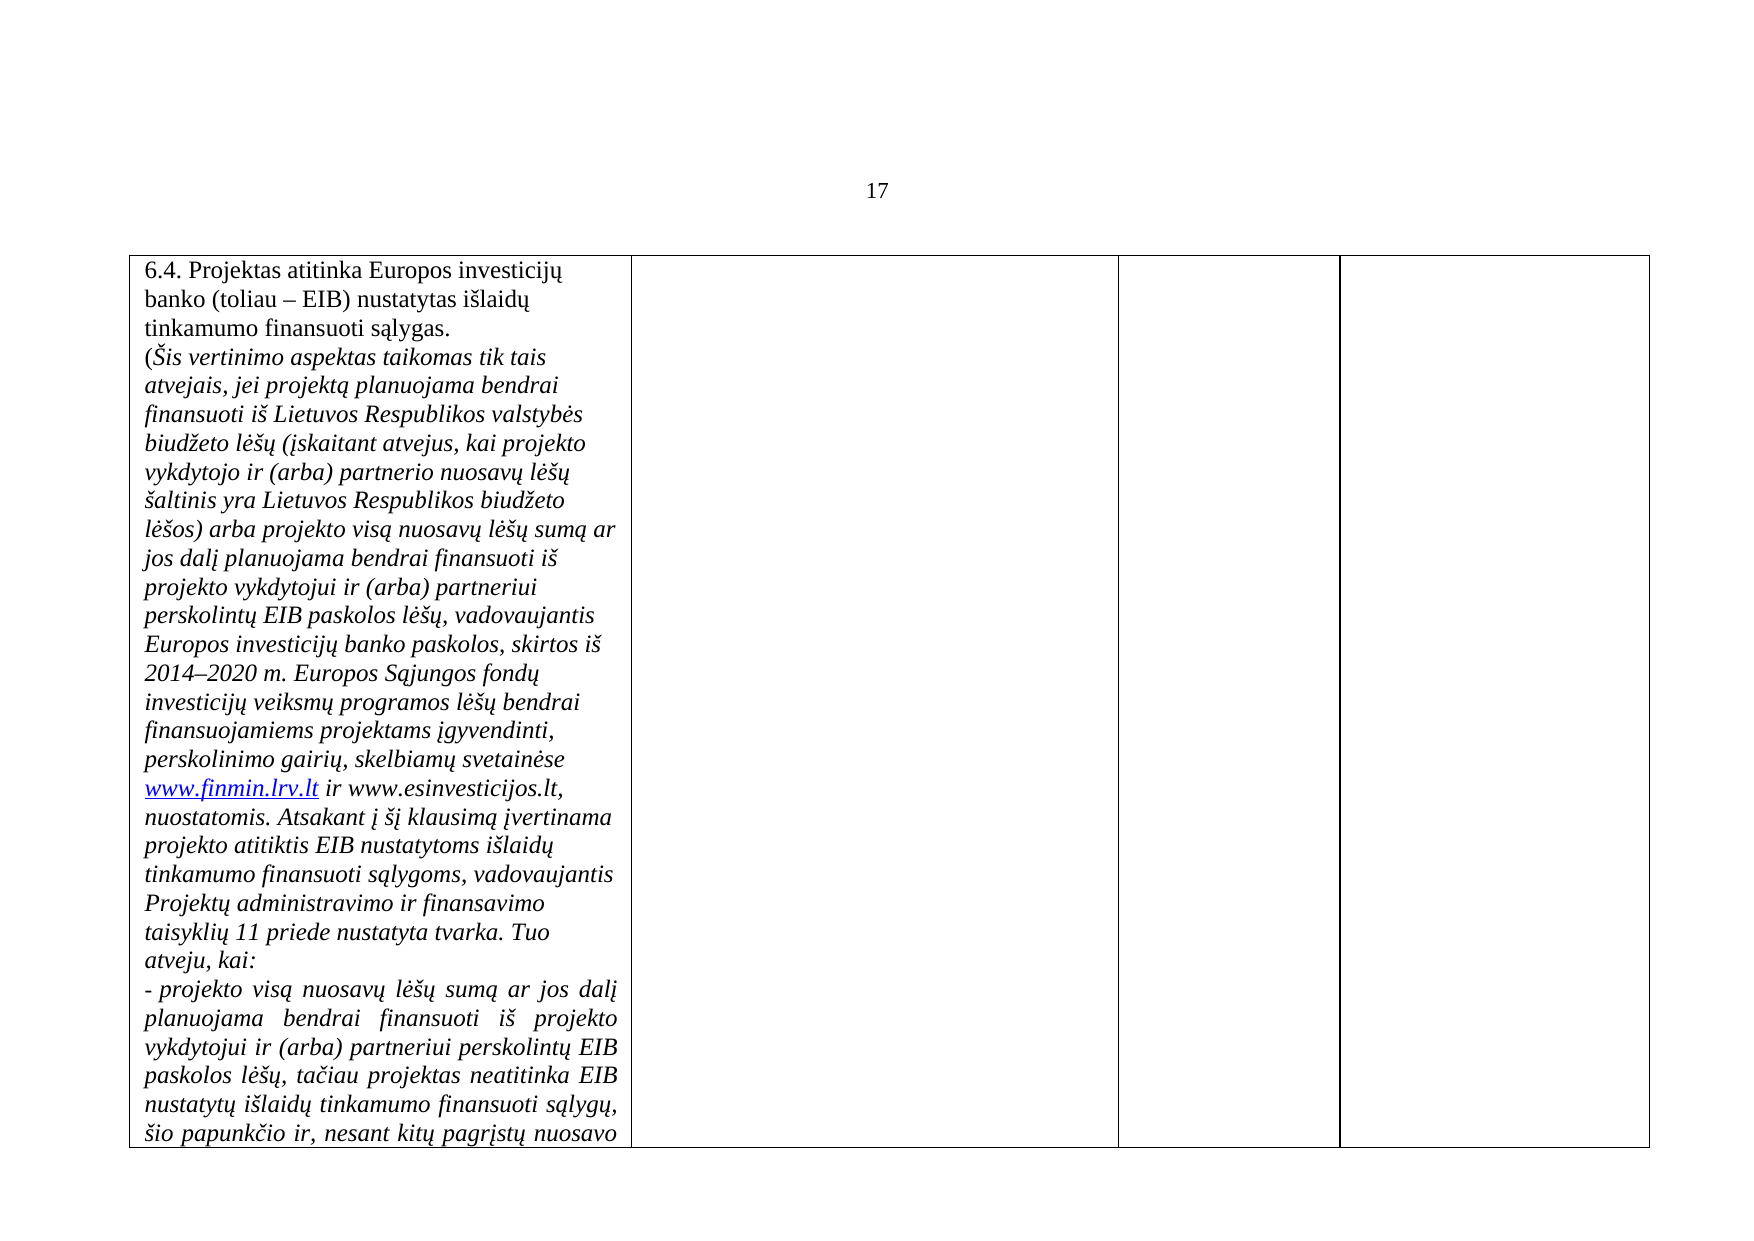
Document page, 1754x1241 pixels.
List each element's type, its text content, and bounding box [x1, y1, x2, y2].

table_cell [632, 256, 1118, 1147]
table_cell [1341, 256, 1649, 1147]
table_cell [1119, 256, 1339, 1147]
table_cell 6.4. Projektas atitinka Europos investicijų banko (toliau – EIB) nustatytas išlaidų tinkamumo finansuoti sąlygas. (Šis vertinimo aspektas taikomas tik tais atvejais, jei projektą planuojama bendrai finansuoti iš Lietuvos Respublikos valstybės biudžeto lėšų (įskaitant atvejus, kai projekto vykdytojo ir (arba) partnerio nuosavų lėšų šaltinis yra Lietuvos Respublikos biudžeto lėšos) arba projekto visą nuosavų lėšų sumą ar jos dalį planuojama bendrai finansuoti iš projekto vykdytojui ir (arba) partneriui perskolintų EIB paskolos lėšų, vadovaujantis Europos investicijų banko paskolos, skirtos iš 2014–2020 m. Europos Sąjungos fondų investicijų veiksmų programos lėšų bendrai finansuojamiems projektams įgyvendinti, perskolinimo gairių, skelbiamų svetainėse www.finmin.lrv.lt ir www.esinvesticijos.lt, nuostatomis. Atsakant į šį klausimą įvertinama projekto atitiktis EIB nustatytoms išlaidų tinkamumo finansuoti sąlygoms, vadovaujantis Projektų administravimo ir finansavimo taisyklių 11 priede nustatyta tvarka. Tuo atveju, kai: - projekto visą nuosavų lėšų sumą ar jos dalį planuojama bendrai finansuoti iš projekto vykdytojui ir (arba) partneriui perskolintų EIB paskolos lėšų, tačiau projektas neatitinka EIB nustatytų išlaidų tinkamumo finansuoti sąlygų, šio papunkčio ir, nesant kitų pagrįstų nuosavo [130, 256, 631, 1147]
